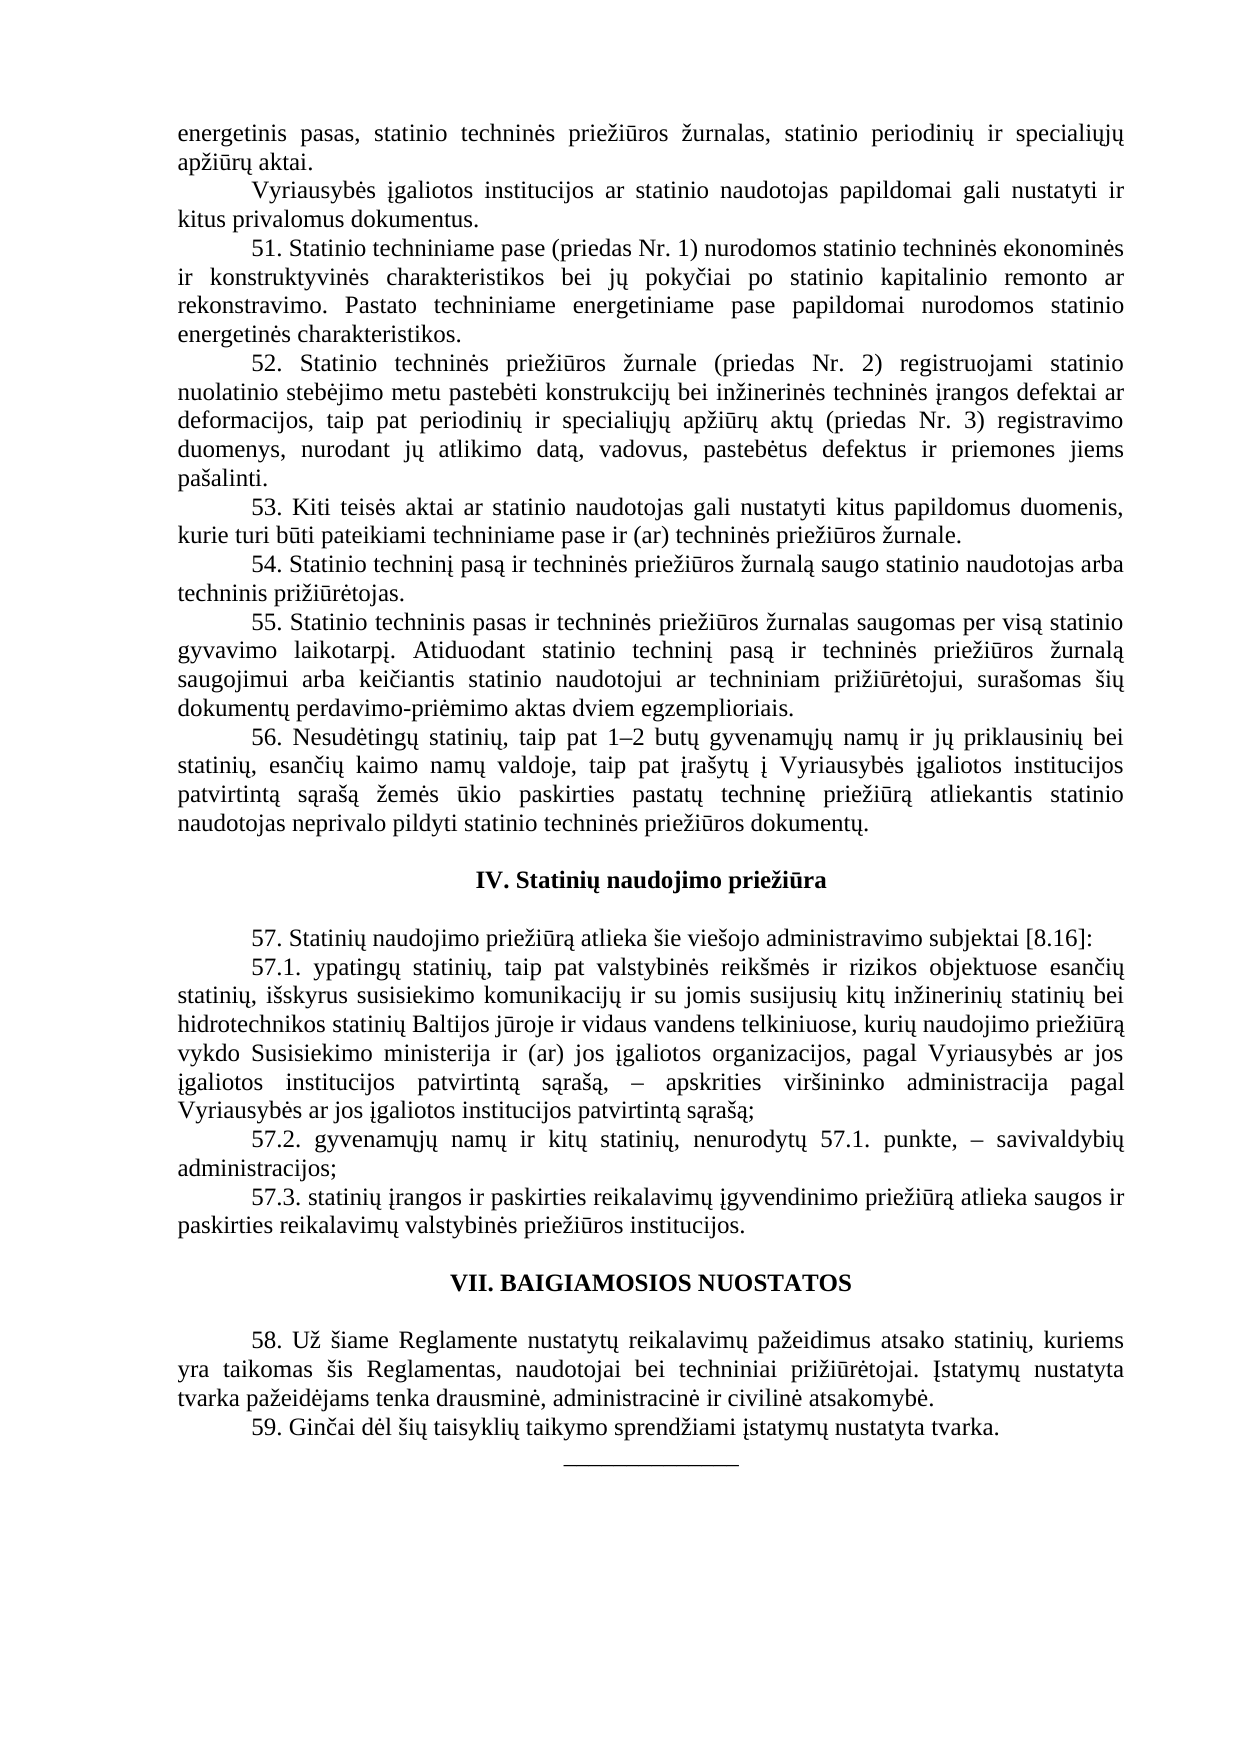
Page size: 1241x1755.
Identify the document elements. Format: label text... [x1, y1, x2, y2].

text 52. Statinio techninės priežiūros žurnale (priedas Nr. 2) registruojami statinio nuolatinio stebėjimo metu pastebėti konstrukcijų bei inžinerinės techninės įrangos defektai ar deformacijos, taip pat periodinių ir specialiųjų apžiūrų aktų (priedas Nr. 3) registravimo duomenys, nurodant jų atlikimo datą, vadovus, pastebėtus defektus ir priemones jiems pašalinti. [177, 348, 1125, 492]
text 56. Nesudėtingų statinių, taip pat 1–2 butų gyvenamųjų namų ir jų priklausinių bei statinių, esančių kaimo namų valdoje, taip pat įrašytų į Vyriausybės įgaliotos institucijos patvirtintą sąrašą žemės ūkio paskirties pastatų techninę priežiūrą atliekantis statinio naudotojas neprivalo pildyti statinio techninės priežiūros dokumentų. [177, 722, 1125, 837]
text 53. Kiti teisės aktai ar statinio naudotojas gali nustatyti kitus papildomus duomenis, kurie turi būti pateikiami techniniame pase ir (ar) techninės priežiūros žurnale. [177, 492, 1125, 549]
text 57.3. statinių įrangos ir paskirties reikalavimų įgyvendinimo priežiūrą atlieka saugos ir paskirties reikalavimų valstybinės priežiūros institucijos. [177, 1182, 1125, 1239]
text IV. Statinių naudojimo priežiūra [177, 866, 1125, 894]
text 58. Už šiame Reglamente nustatytų reikalavimų pažeidimus atsako statinių, kuriems yra taikomas šis Reglamentas, naudotojai bei techniniai prižiūrėtojai. Įstatymų nustatyta tvarka pažeidėjams tenka drausminė, administracinė ir civilinė atsakomybė. [177, 1326, 1125, 1412]
text 51. Statinio techniniame pase (priedas Nr. 1) nurodomos statinio techninės ekonominės ir konstruktyvinės charakteristikos bei jų pokyčiai po statinio kapitalinio remonto ar rekonstravimo. Pastato techniniame energetiniame pase papildomai nurodomos statinio energetinės charakteristikos. [177, 233, 1125, 348]
text 57.2. gyvenamųjų namų ir kitų statinių, nenurodytų 57.1. punkte, – savivaldybių administracijos; [177, 1124, 1125, 1182]
text ______________ [177, 1441, 1125, 1469]
text 55. Statinio techninis pasas ir techninės priežiūros žurnalas saugomas per visą statinio gyvavimo laikotarpį. Atiduodant statinio techninį pasą ir techninės priežiūros žurnalą saugojimui arba keičiantis statinio naudotojui ar techniniam prižiūrėtojui, surašomas šių dokumentų perdavimo-priėmimo aktas dviem egzemplioriais. [177, 607, 1125, 722]
text 54. Statinio techninį pasą ir techninės priežiūros žurnalą saugo statinio naudotojas arba techninis prižiūrėtojas. [177, 549, 1125, 607]
text energetinis pasas, statinio techninės priežiūros žurnalas, statinio periodinių ir specialiųjų apžiūrų aktai. [177, 118, 1125, 176]
text 59. Ginčai dėl šių taisyklių taikymo sprendžiami įstatymų nustatyta tvarka. [177, 1412, 1125, 1441]
text 57.1. ypatingų statinių, taip pat valstybinės reikšmės ir rizikos objektuose esančių statinių, išskyrus susisiekimo komunikacijų ir su jomis susijusių kitų inžinerinių statinių bei hidrotechnikos statinių Baltijos jūroje ir vidaus vandens telkiniuose, kurių naudojimo priežiūrą vykdo Susisiekimo ministerija ir (ar) jos įgaliotos organizacijos, pagal Vyriausybės ar jos įgaliotos institucijos patvirtintą sąrašą, – apskrities viršininko administracija pagal Vyriausybės ar jos įgaliotos institucijos patvirtintą sąrašą; [177, 952, 1125, 1124]
text VII. BAIGIAMOSIOS NUOSTATOS [177, 1268, 1125, 1297]
text Vyriausybės įgaliotos institucijos ar statinio naudotojas papildomai gali nustatyti ir kitus privalomus dokumentus. [177, 176, 1125, 233]
text 57. Statinių naudojimo priežiūrą atlieka šie viešojo administravimo subjektai [8.16]: [177, 923, 1125, 952]
